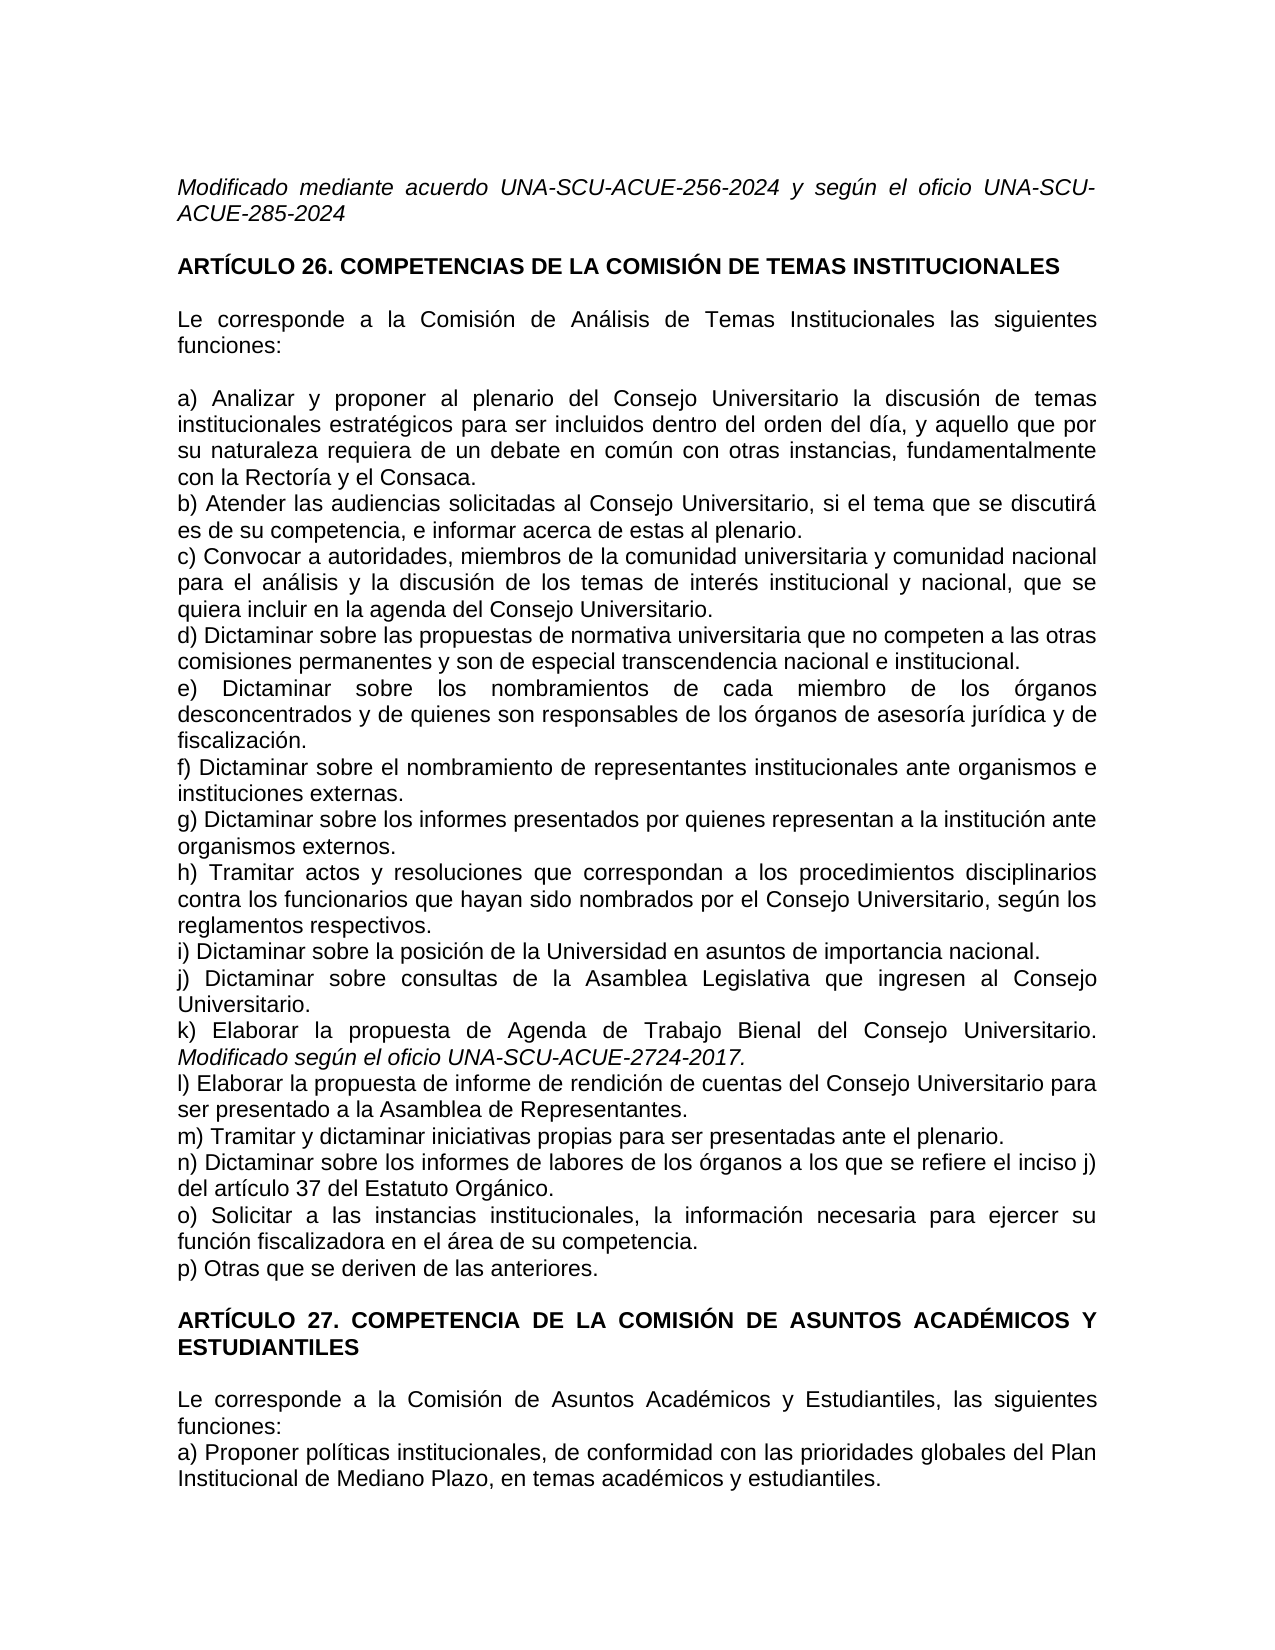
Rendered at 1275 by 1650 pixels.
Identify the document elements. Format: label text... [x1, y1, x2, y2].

text o) Solicitar a las instancias institucionales, la información necesaria para ejercer su función fiscalizadora en el área de su competencia. [177, 1202, 1098, 1254]
text m) Tramitar y dictaminar iniciativas propias para ser presentadas ante el plenario. [177, 1123, 1098, 1149]
text a) Proponer políticas institucionales, de conformidad con las prioridades globales del Plan Institucional de Mediano Plazo, en temas académicos y estudiantiles. [177, 1439, 1098, 1492]
text ARTÍCULO 27. COMPETENCIA DE LA COMISIÓN DE ASUNTOS ACADÉMICOS Y ESTUDIANTILES [177, 1307, 1098, 1360]
text a) Analizar y proponer al plenario del Consejo Universitario la discusión de temas institucionales estratégicos para ser incluidos dentro del orden del día, y aquello que por su naturaleza requiera de un debate en común con otras instancias, fundamentalmente con la Rectoría y el Consaca. [177, 385, 1098, 490]
text b) Atender las audiencias solicitadas al Consejo Universitario, si el tema que se discutirá es de su competencia, e informar acerca de estas al plenario. [177, 490, 1098, 543]
text k) Elaborar la propuesta de Agenda de Trabajo Bienal del Consejo Universitario. Modificado según el oficio UNA-SCU-ACUE-2724-2017. [177, 1017, 1098, 1070]
text h) Tramitar actos y resoluciones que correspondan a los procedimientos disciplinarios contra los funcionarios que hayan sido nombrados por el Consejo Universitario, según los reglamentos respectivos. [177, 859, 1098, 938]
text n) Dictaminar sobre los informes de labores de los órganos a los que se refiere el inciso j) del artículo 37 del Estatuto Orgánico. [177, 1149, 1098, 1202]
text d) Dictaminar sobre las propuestas de normativa universitaria que no competen a las otras comisiones permanentes y son de especial transcendencia nacional e institucional. [177, 622, 1098, 675]
text f) Dictaminar sobre el nombramiento de representantes institucionales ante organismos e instituciones externas. [177, 754, 1098, 806]
text c) Convocar a autoridades, miembros de la comunidad universitaria y comunidad nacional para el análisis y la discusión de los temas de interés institucional y nacional, que se quiera incluir en la agenda del Consejo Universitario. [177, 543, 1098, 622]
text p) Otras que se deriven de las anteriores. [177, 1254, 1098, 1281]
text i) Dictaminar sobre la posición de la Universidad en asuntos de importancia nacional. [177, 938, 1098, 964]
text Le corresponde a la Comisión de Análisis de Temas Institucionales las siguientes funciones: [177, 306, 1098, 358]
text Le corresponde a la Comisión de Asuntos Académicos y Estudiantiles, las siguientes funciones: [177, 1386, 1098, 1439]
text e) Dictaminar sobre los nombramientos de cada miembro de los órganos desconcentrados y de quienes son responsables de los órganos de asesoría jurídica y de fiscalización. [177, 675, 1098, 754]
text l) Elaborar la propuesta de informe de rendición de cuentas del Consejo Universitario para ser presentado a la Asamblea de Representantes. [177, 1070, 1098, 1123]
text j) Dictaminar sobre consultas de la Asamblea Legislativa que ingresen al Consejo Universitario. [177, 964, 1098, 1017]
text Modificado mediante acuerdo UNA-SCU-ACUE-256-2024 y según el oficio UNA-SCU-ACUE-285-2024 [177, 174, 1098, 227]
text ARTÍCULO 26. COMPETENCIAS DE LA COMISIÓN DE TEMAS INSTITUCIONALES [177, 253, 1098, 279]
text g) Dictaminar sobre los informes presentados por quienes representan a la institución ante organismos externos. [177, 806, 1098, 859]
